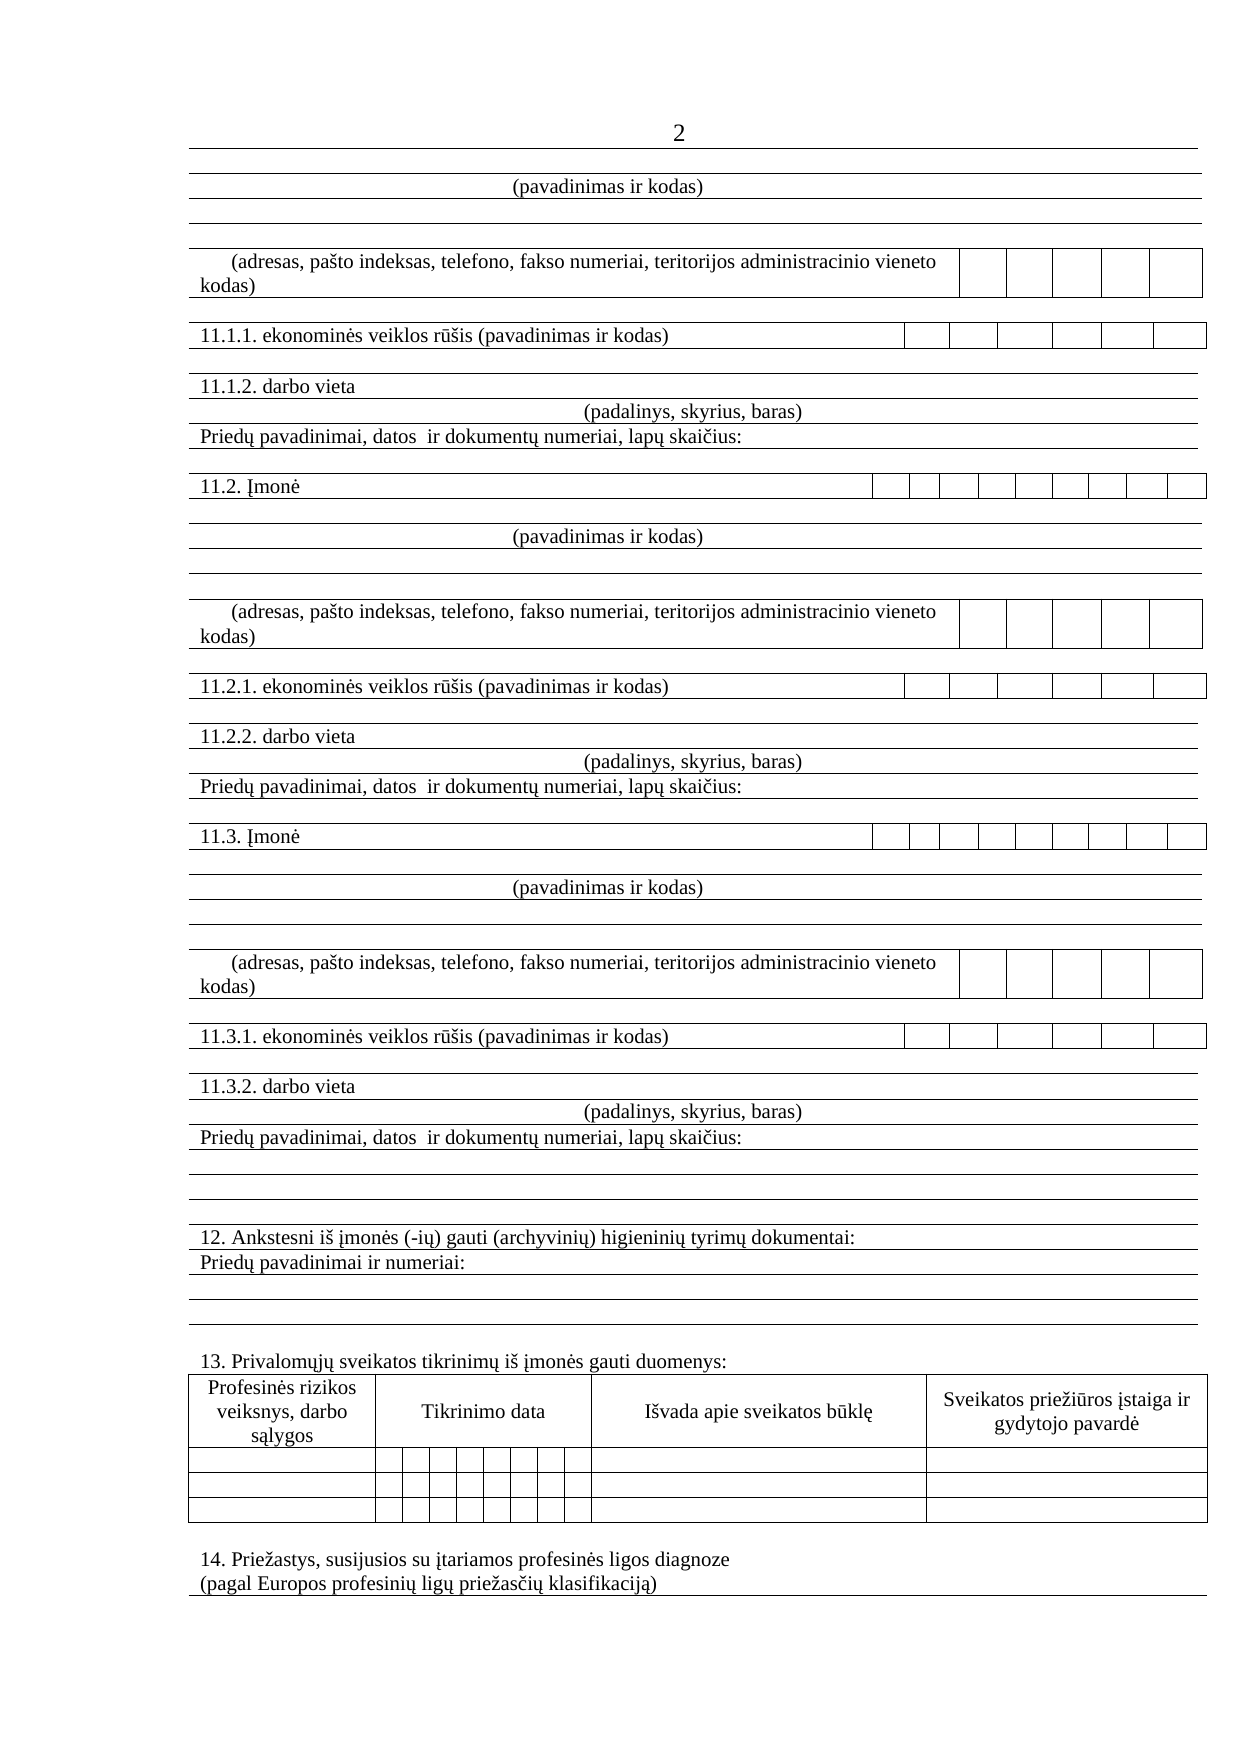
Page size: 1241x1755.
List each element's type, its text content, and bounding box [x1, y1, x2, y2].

table_cell Priedų pavadinimai, datos ir dokumentų numeriai, lapų skaičius: [189, 774, 1197, 798]
table_cell [1207, 523, 1214, 548]
table_cell [1207, 599, 1214, 648]
table_cell [1207, 899, 1214, 924]
table_cell [1207, 1299, 1214, 1324]
table_cell [1198, 699, 1202, 723]
table_cell [945, 1547, 973, 1595]
table_cell (padalinys, skyrius, baras) [189, 399, 1197, 423]
table_cell [484, 1498, 510, 1522]
table_cell [1207, 1199, 1214, 1224]
table_cell [538, 1473, 564, 1497]
table_cell [873, 824, 909, 848]
table_cell [1207, 223, 1214, 248]
table_cell [1202, 1073, 1207, 1098]
table_cell [979, 474, 1015, 498]
table_cell [1207, 1124, 1214, 1149]
table_cell [998, 1024, 1052, 1048]
table_cell [1150, 950, 1202, 998]
table_cell [1053, 249, 1101, 297]
table_cell 11.2.1. ekonominės veiklos rūšis (pavadinimas ir kodas) [189, 674, 904, 698]
table_cell [565, 1473, 591, 1497]
table_cell [189, 574, 1202, 598]
table_cell [1202, 1174, 1207, 1199]
table_cell [403, 1498, 429, 1522]
table_cell [1150, 600, 1202, 648]
table_cell [1214, 198, 1223, 223]
table_cell [1198, 1073, 1202, 1098]
table_cell [1202, 1124, 1207, 1149]
table_cell Priedų pavadinimai, datos ir dokumentų numeriai, lapų skaičius: [189, 1125, 1197, 1149]
table_cell [376, 1498, 402, 1522]
table_cell [927, 1448, 1207, 1472]
table_cell [1214, 849, 1223, 873]
table_cell (adresas, pašto indeksas, telefono, fakso numeriai, teritorijos administracinio vieneto kodas) [189, 249, 959, 297]
table_cell [1102, 674, 1153, 698]
table_cell [1214, 297, 1223, 322]
table_cell [1202, 548, 1207, 573]
table_cell [511, 1448, 537, 1472]
table_cell [1202, 423, 1207, 448]
table_cell [1154, 323, 1206, 347]
table_cell [1198, 448, 1202, 473]
table_cell [1207, 698, 1214, 723]
table_cell 11.3. Įmonė [189, 824, 872, 848]
table_cell [1007, 249, 1052, 297]
table_cell [1202, 924, 1207, 949]
table_cell [1214, 924, 1223, 949]
table_cell [1198, 748, 1202, 773]
table_cell (pavadinimas ir kodas) [189, 875, 1202, 899]
table_cell [1214, 322, 1223, 347]
table_cell [1207, 924, 1214, 949]
table_cell [1207, 297, 1214, 322]
table_cell (adresas, pašto indeksas, telefono, fakso numeriai, teritorijos administracinio vieneto kodas) [189, 600, 959, 648]
table_cell [1214, 599, 1223, 648]
table_cell [917, 1547, 945, 1595]
table_cell [1202, 573, 1207, 598]
table_cell [1214, 223, 1223, 248]
table_cell [1207, 1149, 1214, 1174]
table_cell [457, 1448, 483, 1472]
table_cell [1202, 699, 1207, 723]
table_cell [189, 199, 1202, 223]
table_cell [1214, 1174, 1223, 1199]
table_cell [1207, 673, 1214, 698]
table_cell [1007, 600, 1052, 648]
table_cell [1214, 398, 1223, 423]
table_cell [1214, 899, 1223, 924]
table_cell [484, 1473, 510, 1497]
table_cell [1198, 1149, 1202, 1174]
table_cell [1171, 1547, 1207, 1595]
table_cell [1198, 1274, 1202, 1299]
table_cell [1207, 448, 1214, 473]
table_cell [538, 1448, 564, 1472]
table_cell [1207, 348, 1214, 372]
table_cell [1214, 874, 1223, 899]
table_cell [1214, 1023, 1223, 1048]
table_cell [538, 1498, 564, 1522]
table_cell [189, 1523, 1207, 1547]
table_cell [1207, 1048, 1214, 1073]
table_cell [1202, 874, 1207, 899]
table_cell [376, 1473, 402, 1497]
table_cell [998, 323, 1052, 347]
table_cell [1198, 298, 1202, 322]
table_cell [1007, 950, 1052, 998]
table_cell [905, 1024, 949, 1048]
table_cell [1202, 773, 1207, 798]
table_cell [1214, 498, 1223, 523]
table_cell [189, 149, 1197, 173]
table_cell [189, 1275, 1197, 1299]
table_cell [1207, 1073, 1214, 1098]
table_cell [592, 1448, 926, 1472]
table_cell (pavadinimas ir kodas) [189, 174, 1202, 198]
table_cell [1207, 248, 1214, 297]
table_cell [1202, 798, 1207, 823]
table_cell [1207, 398, 1214, 423]
table_cell [1207, 949, 1214, 998]
table_cell [940, 824, 978, 848]
table_cell [1207, 723, 1214, 748]
table_cell [189, 850, 1197, 873]
table_cell [1198, 1049, 1202, 1073]
table_cell [1198, 1299, 1202, 1324]
table_cell [189, 1498, 375, 1522]
table_cell 14. Priežastys, susijusios su įtariamos profesinės ligos diagnoze (pagal Europos profesinių ligų priežasčių klasifikaciją) [189, 1547, 917, 1595]
table_cell [1214, 573, 1223, 598]
table_cell [189, 349, 1197, 372]
table_cell 11.1.1. ekonominės veiklos rūšis (pavadinimas ir kodas) [189, 323, 904, 347]
table_cell [189, 925, 1202, 949]
table_cell [873, 474, 909, 498]
table_cell [960, 950, 1006, 998]
table_cell [1207, 573, 1214, 598]
table_cell [1053, 674, 1101, 698]
table_cell [1214, 523, 1223, 548]
table_cell [1214, 823, 1223, 848]
table_cell 12. Ankstesni iš įmonės (-ių) gauti (archyvinių) higieninių tyrimų dokumentai: [189, 1225, 1197, 1249]
table_cell [1207, 874, 1214, 899]
table_cell [1168, 824, 1206, 848]
table_cell [1207, 773, 1214, 798]
table_cell [1202, 349, 1207, 372]
table_cell [960, 249, 1006, 297]
table_cell [1168, 474, 1206, 498]
table_cell [1127, 824, 1167, 848]
table_cell [189, 224, 1202, 248]
table_cell [905, 674, 949, 698]
table_cell [189, 1300, 1197, 1324]
table_cell [189, 1448, 375, 1472]
table_cell [1207, 1174, 1214, 1199]
table_cell [1202, 148, 1207, 173]
table_cell [1202, 1049, 1207, 1073]
table_cell [189, 998, 1223, 1023]
table_cell [189, 449, 1197, 473]
table_cell [1029, 1547, 1057, 1595]
table_cell [189, 499, 1197, 523]
table_cell [1214, 1199, 1223, 1224]
table_cell [1207, 148, 1214, 173]
table_cell [457, 1473, 483, 1497]
table_cell [1202, 198, 1207, 223]
table_cell [1202, 1299, 1207, 1324]
table_cell [1202, 748, 1207, 773]
table_cell [565, 1448, 591, 1472]
table_cell [1202, 499, 1207, 523]
table_cell [1203, 248, 1207, 297]
table_cell [1214, 698, 1223, 723]
table_cell [1198, 499, 1202, 523]
table_cell [189, 648, 1223, 673]
table_cell [1207, 473, 1214, 498]
table_cell [189, 799, 1197, 823]
table_cell [1203, 599, 1207, 648]
table_cell [1207, 1224, 1214, 1249]
table_cell [1198, 850, 1202, 873]
table_cell [376, 1448, 402, 1472]
table_cell [1202, 1099, 1207, 1123]
table_cell [511, 1473, 537, 1497]
table_cell [1207, 498, 1214, 523]
table_cell [1207, 423, 1214, 448]
table_cell [1207, 1023, 1214, 1048]
table_cell 11.2.2. darbo vieta [189, 724, 1197, 748]
table_cell [960, 600, 1006, 648]
table_cell [1150, 249, 1202, 297]
table_cell [1053, 323, 1101, 347]
table_cell [1202, 223, 1207, 248]
table_cell Sveikatos priežiūros įstaiga ir gydytojo pavardė [927, 1375, 1207, 1447]
table_cell [1207, 373, 1214, 398]
table_cell [189, 1200, 1197, 1224]
table_cell [910, 474, 939, 498]
table_cell [189, 298, 1197, 322]
table_cell [1202, 1149, 1207, 1174]
table_cell [1202, 1224, 1207, 1249]
table_cell [1203, 949, 1207, 998]
table_cell (padalinys, skyrius, baras) [189, 1100, 1197, 1123]
table_cell [973, 1547, 1001, 1595]
table_cell Priedų pavadinimai, datos ir dokumentų numeriai, lapų skaičius: [189, 424, 1197, 448]
table_cell (padalinys, skyrius, baras) [189, 749, 1197, 773]
table_cell [1214, 148, 1223, 173]
table_cell [1207, 322, 1214, 347]
table_cell [1207, 798, 1214, 823]
table_cell [511, 1498, 537, 1522]
table_cell [1202, 1274, 1207, 1299]
table_cell [1207, 748, 1214, 773]
table_cell (pavadinimas ir kodas) [189, 524, 1202, 548]
table_cell 11.3.2. darbo vieta [189, 1074, 1197, 1098]
table_cell [940, 474, 978, 498]
table_cell [1198, 773, 1202, 798]
table_cell [189, 1049, 1197, 1073]
table_cell [1053, 1024, 1101, 1048]
table_cell [1207, 548, 1214, 573]
table_cell [910, 824, 939, 848]
table_cell [1207, 173, 1214, 198]
table_cell [1202, 850, 1207, 873]
table_cell [1198, 798, 1202, 823]
table_cell [1214, 373, 1223, 398]
table_cell [1102, 600, 1149, 648]
table_cell [927, 1498, 1207, 1522]
table_cell [1198, 723, 1202, 748]
table_cell [1154, 1024, 1206, 1048]
table_cell [1202, 373, 1207, 398]
table_cell [457, 1498, 483, 1522]
table_cell [1198, 423, 1202, 448]
table_cell [1202, 723, 1207, 748]
table_cell [189, 699, 1197, 723]
table_cell [1214, 1073, 1223, 1098]
table_cell [565, 1498, 591, 1522]
table_cell [1214, 1124, 1223, 1149]
table_cell (adresas, pašto indeksas, telefono, fakso numeriai, teritorijos administracinio vieneto kodas) [189, 950, 959, 998]
table_cell [1202, 1199, 1207, 1224]
table_cell Priedų pavadinimai ir numeriai: [189, 1250, 1197, 1274]
table_cell [1202, 297, 1207, 322]
table_cell [1207, 198, 1214, 223]
table_cell [189, 549, 1202, 573]
table_cell [1198, 1099, 1202, 1123]
table_cell [950, 674, 997, 698]
table_cell [1202, 173, 1207, 198]
table_cell [1001, 1547, 1029, 1595]
table_cell [1214, 723, 1223, 748]
table_cell [1207, 1099, 1214, 1123]
table_cell [484, 1448, 510, 1472]
table_cell [403, 1448, 429, 1472]
table_cell [1214, 1224, 1223, 1249]
table_cell [1202, 398, 1207, 423]
table_cell 11.3.1. ekonominės veiklos rūšis (pavadinimas ir kodas) [189, 1024, 904, 1048]
table_cell [1089, 474, 1126, 498]
table_cell [1198, 398, 1202, 423]
table_cell [1102, 249, 1149, 297]
table_cell [592, 1473, 926, 1497]
table_cell [592, 1498, 926, 1522]
table_cell [1207, 1274, 1214, 1299]
table_cell [1089, 824, 1126, 848]
table_cell [1198, 373, 1202, 398]
table_header 13. Privalomųjų sveikatos tikrinimų iš įmonės gauti duomenys: [189, 1350, 1207, 1373]
table_cell [1053, 474, 1088, 498]
table_cell [1053, 824, 1088, 848]
table_cell [1143, 1547, 1171, 1595]
table_cell [1198, 349, 1202, 372]
table_cell 11.1.2. darbo vieta [189, 374, 1197, 398]
table_cell 11.2. Įmonė [189, 474, 872, 498]
table_cell [1214, 773, 1223, 798]
table_cell [1214, 1149, 1223, 1174]
table_cell [1214, 348, 1223, 372]
table_cell [979, 824, 1015, 848]
table_cell [1214, 1249, 1223, 1274]
table_cell [1207, 823, 1214, 848]
table_cell [1102, 1024, 1153, 1048]
table_cell [189, 1175, 1197, 1199]
table_cell [430, 1473, 456, 1497]
table_cell [1214, 548, 1223, 573]
table_cell [1214, 1048, 1223, 1073]
table_cell [1214, 1274, 1223, 1299]
table_cell [403, 1473, 429, 1497]
table_cell [1214, 173, 1223, 198]
table_cell [1214, 673, 1223, 698]
table_cell [1016, 824, 1052, 848]
table_cell [1214, 473, 1223, 498]
table_cell [1214, 1099, 1223, 1123]
table_cell [1198, 1174, 1202, 1199]
table_cell [998, 674, 1052, 698]
table_cell [905, 323, 949, 347]
table_cell [1016, 474, 1052, 498]
table_cell [1214, 949, 1223, 998]
table_cell [1102, 323, 1153, 347]
table_cell [1214, 248, 1223, 297]
table_cell Išvada apie sveikatos būklę [592, 1375, 926, 1447]
table_cell [950, 1024, 997, 1048]
table_cell Tikrinimo data [376, 1375, 591, 1447]
table_cell [189, 1150, 1197, 1174]
table_cell [1127, 474, 1167, 498]
table_cell [1198, 1224, 1202, 1249]
table_cell [927, 1473, 1207, 1497]
table_cell [1207, 849, 1214, 873]
table_cell [950, 323, 997, 347]
table_cell [1053, 950, 1101, 998]
table_cell [1202, 1249, 1207, 1274]
table_cell [1214, 423, 1223, 448]
table_cell [1214, 798, 1223, 823]
table_cell [1085, 1547, 1113, 1595]
table_cell [1114, 1547, 1143, 1595]
table_cell [1102, 950, 1149, 998]
table_cell [1202, 448, 1207, 473]
table_cell [1057, 1547, 1085, 1595]
table_cell [430, 1498, 456, 1522]
table_cell [189, 900, 1202, 924]
table_cell [1202, 523, 1207, 548]
table_cell [1198, 1249, 1202, 1274]
table_cell [1154, 674, 1206, 698]
table_cell Profesinės rizikos veiksnys, darbo sąlygos [189, 1375, 375, 1447]
table_cell [1198, 1199, 1202, 1224]
table_cell [1198, 1124, 1202, 1149]
table_cell [1198, 148, 1202, 173]
table_cell [1053, 600, 1101, 648]
table_cell [1214, 1299, 1223, 1324]
table_cell [1202, 899, 1207, 924]
table_cell [430, 1448, 456, 1472]
table_cell [1207, 1249, 1214, 1274]
table_cell [189, 1473, 375, 1497]
table_cell [1214, 448, 1223, 473]
table_cell [1214, 748, 1223, 773]
